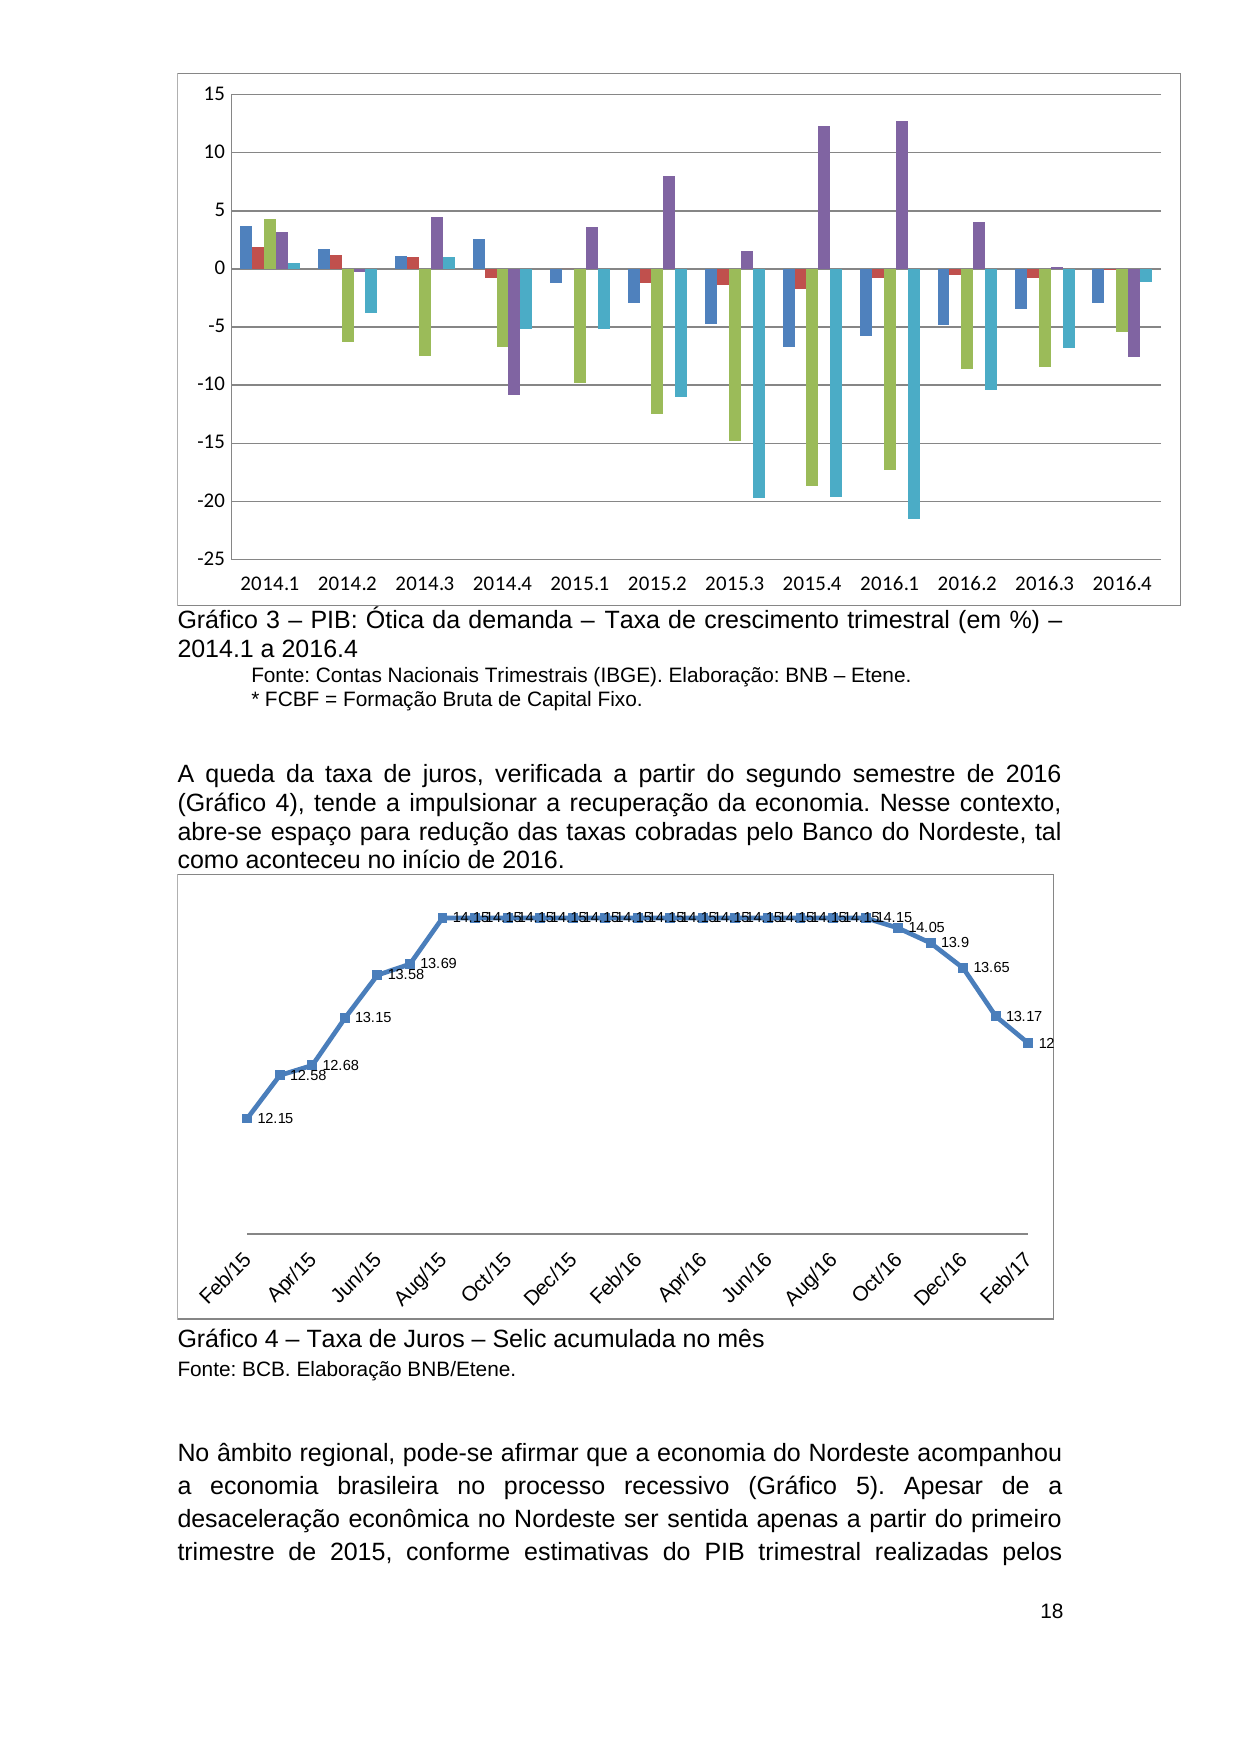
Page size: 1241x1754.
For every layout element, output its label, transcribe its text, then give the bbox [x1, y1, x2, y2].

text No âmbito regional, pode-se afirmar que a economia do Nordeste acompanhou a economia brasileira no processo recessivo (Gráfico 5). Apesar de a desaceleração econômica no Nordeste ser sentida apenas a partir do primeiro trimestre de 2015, conforme estimativas do PIB trimestral realizadas pelos [177, 1438, 1063, 1566]
text * FCBF = Formação Bruta de Capital Fixo. [177, 687, 1048, 711]
text Gráfico 3 – PIB: Ótica da demanda – Taxa de crescimento trimestral (em %) – 2014.1 a 2016.4 [177, 606, 1063, 663]
text Fonte: BCB. Elaboração BNB/Etene. [177, 1357, 1063, 1381]
text Gráfico 4 – Taxa de Juros – Selic acumulada no mês [177, 874, 1063, 1352]
text Fonte: Contas Nacionais Trimestrais (IBGE). Elaboração: BNB – Etene. [177, 663, 1048, 687]
text A queda da taxa de juros, verificada a partir do segundo semestre de 2016 (Gráfico 4), tende a impulsionar a recuperação da economia. Nesse contexto, abre-se espaço para redução das taxas cobradas pelo Banco do Nordeste, tal como aconteceu no início de 2016. [177, 759, 1063, 874]
